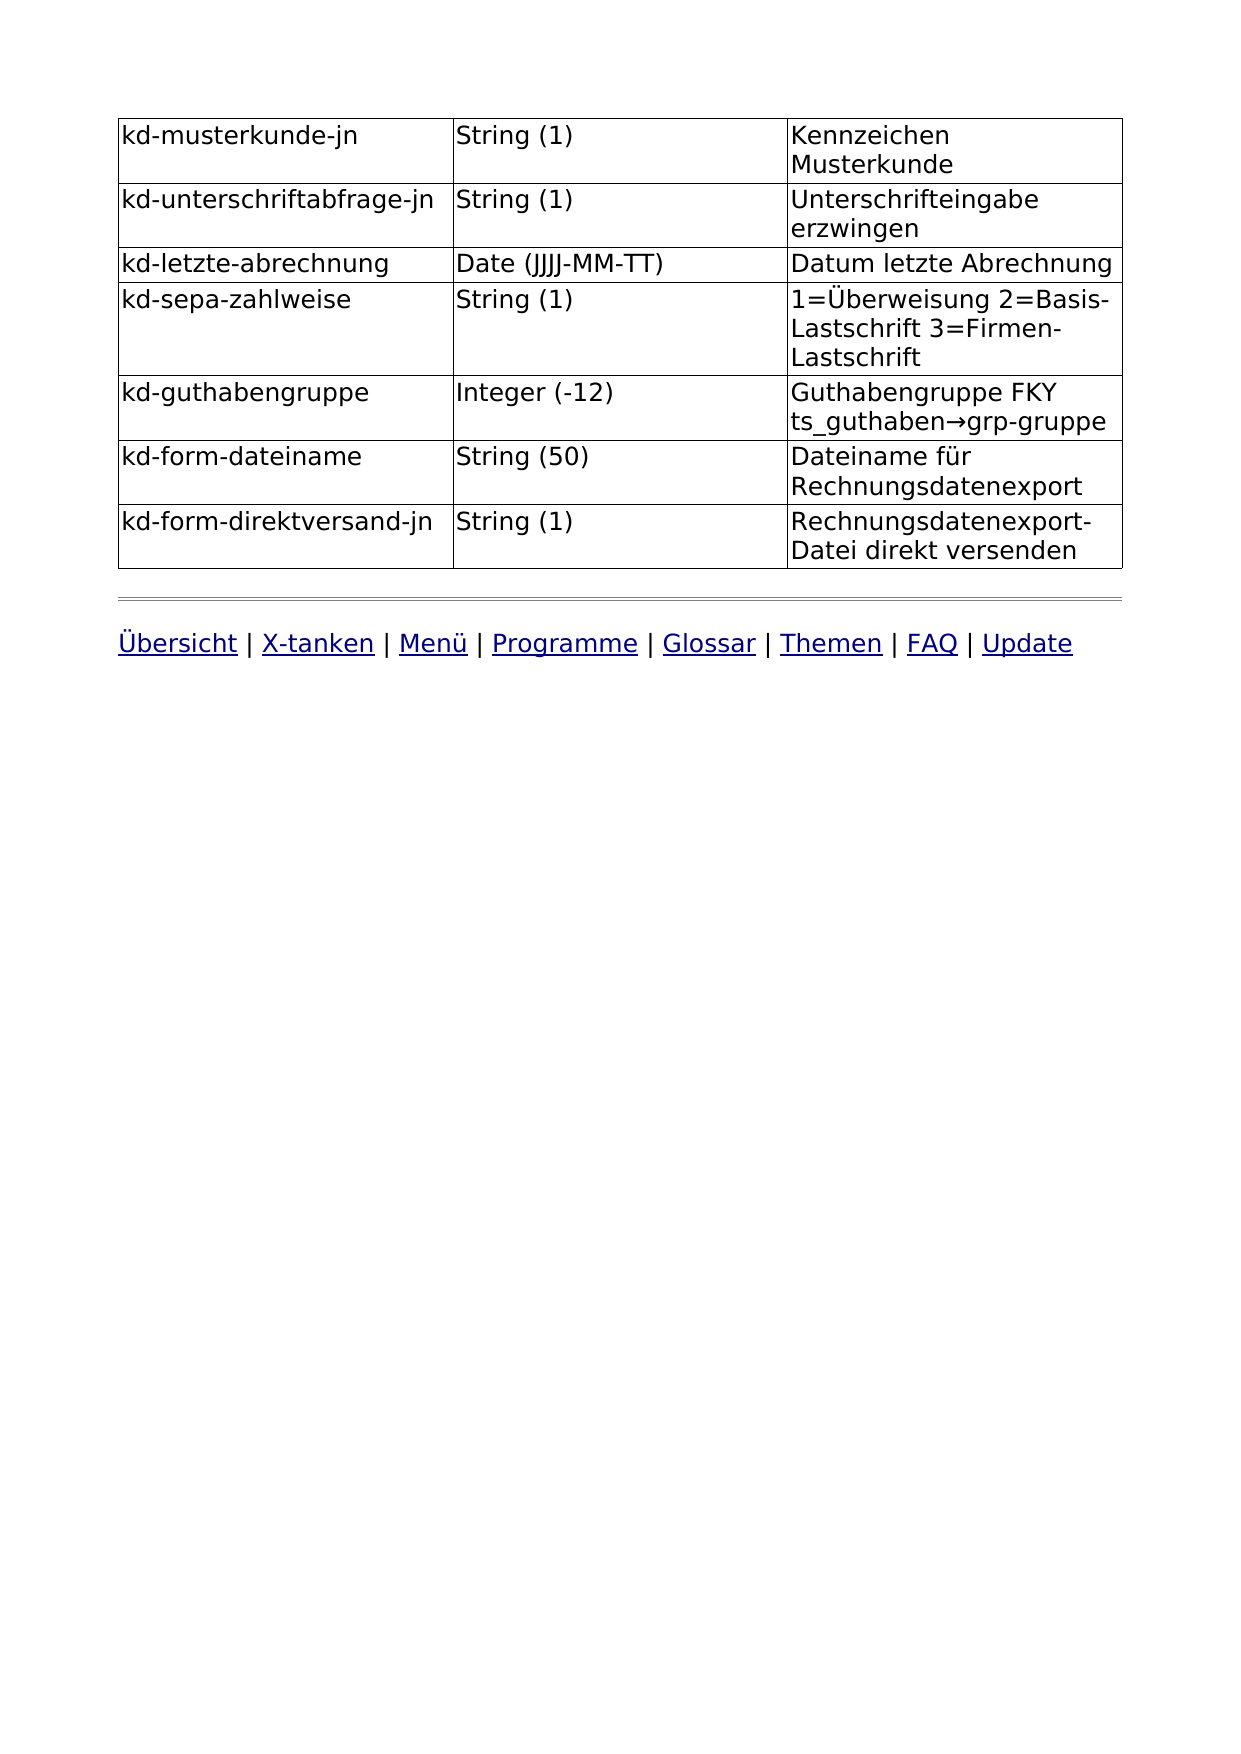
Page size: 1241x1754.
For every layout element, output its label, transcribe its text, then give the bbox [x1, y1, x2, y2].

table_cell Unterschrifteingabe erzwingen [788, 184, 1122, 247]
table_cell kd-form-direktversand-jn [119, 505, 453, 568]
table_cell String (1) [454, 283, 787, 375]
table_cell Rechnungsdatenexport-Datei direkt versenden [788, 505, 1122, 568]
table_cell Integer (-12) [454, 376, 787, 439]
table_cell kd-musterkunde-jn [119, 119, 453, 182]
table_cell String (50) [454, 441, 787, 504]
table_cell kd-unterschriftabfrage-jn [119, 184, 453, 247]
table_cell 1=Überweisung 2=Basis-Lastschrift 3=Firmen-Lastschrift [788, 283, 1122, 375]
table_cell String (1) [454, 184, 787, 247]
table_cell kd-sepa-zahlweise [119, 283, 453, 375]
table_cell Kennzeichen Musterkunde [788, 119, 1122, 182]
table_cell kd-form-dateiname [119, 441, 453, 504]
table_cell kd-guthabengruppe [119, 376, 453, 439]
table_cell Guthabengruppe FKY ts_guthaben→grp-gruppe [788, 376, 1122, 439]
text Übersicht | X-tanken | Menü | Programme | Glossar | Themen | FAQ | Update [118, 629, 1122, 658]
table_cell Datum letzte Abrechnung [788, 248, 1122, 282]
table_cell kd-letzte-abrechnung [119, 248, 453, 282]
table_cell Dateiname für Rechnungsdatenexport [788, 441, 1122, 504]
table_cell String (1) [454, 119, 787, 182]
table_cell Date (JJJJ-MM-TT) [454, 248, 787, 282]
table_cell String (1) [454, 505, 787, 568]
